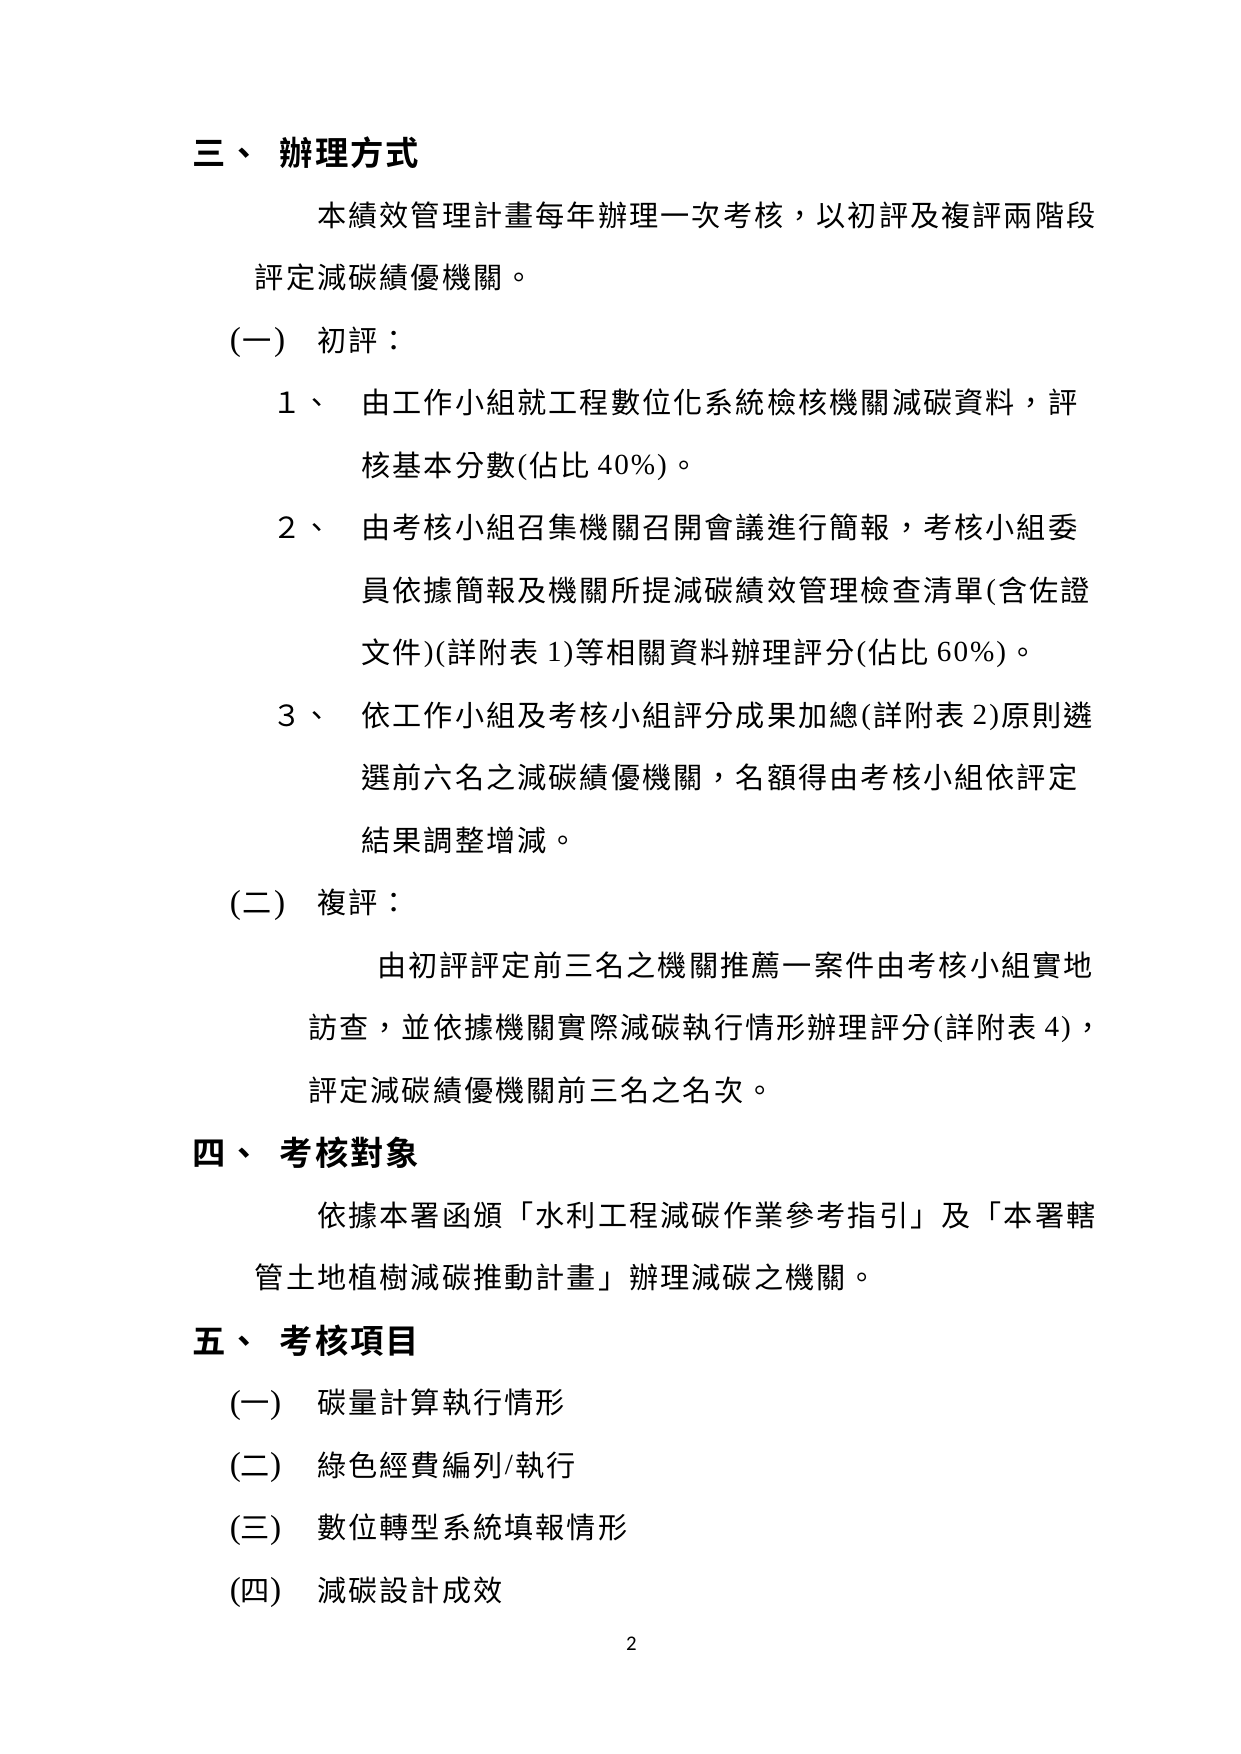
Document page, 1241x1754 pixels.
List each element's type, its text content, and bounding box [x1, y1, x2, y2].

text 依據本署函頒「水利工程減碳作業參考指引」及「本署轄管土地植樹減碳推動計畫」辦理減碳之機關。 [254, 1172, 1107, 1297]
list 考核項目 [192, 1297, 1107, 1359]
list 複評： [229, 859, 1107, 922]
list 辦理方式 [192, 109, 1107, 172]
list 綠色經費編列/執行 [229, 1422, 1107, 1484]
text 本績效管理計畫每年辦理一次考核，以初評及複評兩階段評定減碳績優機關。 [254, 172, 1107, 297]
list 依工作小組及考核小組評分成果加總(詳附表2)原則遴選前六名之減碳績優機關，名額得由考核小組依評定結果調整增減。 [273, 672, 1107, 859]
text 由初評評定前三名之機關推薦一案件由考核小組實地訪查，並依據機關實際減碳執行情形辦理評分(詳附表4)，評定減碳績優機關前三名之名次。 [308, 922, 1107, 1109]
list 考核對象 [192, 1109, 1107, 1172]
list 數位轉型系統填報情形 [229, 1484, 1107, 1547]
list 碳量計算執行情形 [229, 1359, 1107, 1422]
list 由考核小組召集機關召開會議進行簡報，考核小組委員依據簡報及機關所提減碳績效管理檢查清單(含佐證文件)(詳附表1)等相關資料辦理評分(佔比60%)。 [273, 484, 1107, 672]
list 由工作小組就工程數位化系統檢核機關減碳資料，評核基本分數(佔比40%)。 [273, 359, 1107, 484]
list 初評： [229, 297, 1107, 359]
list 減碳設計成效 [229, 1547, 1107, 1609]
